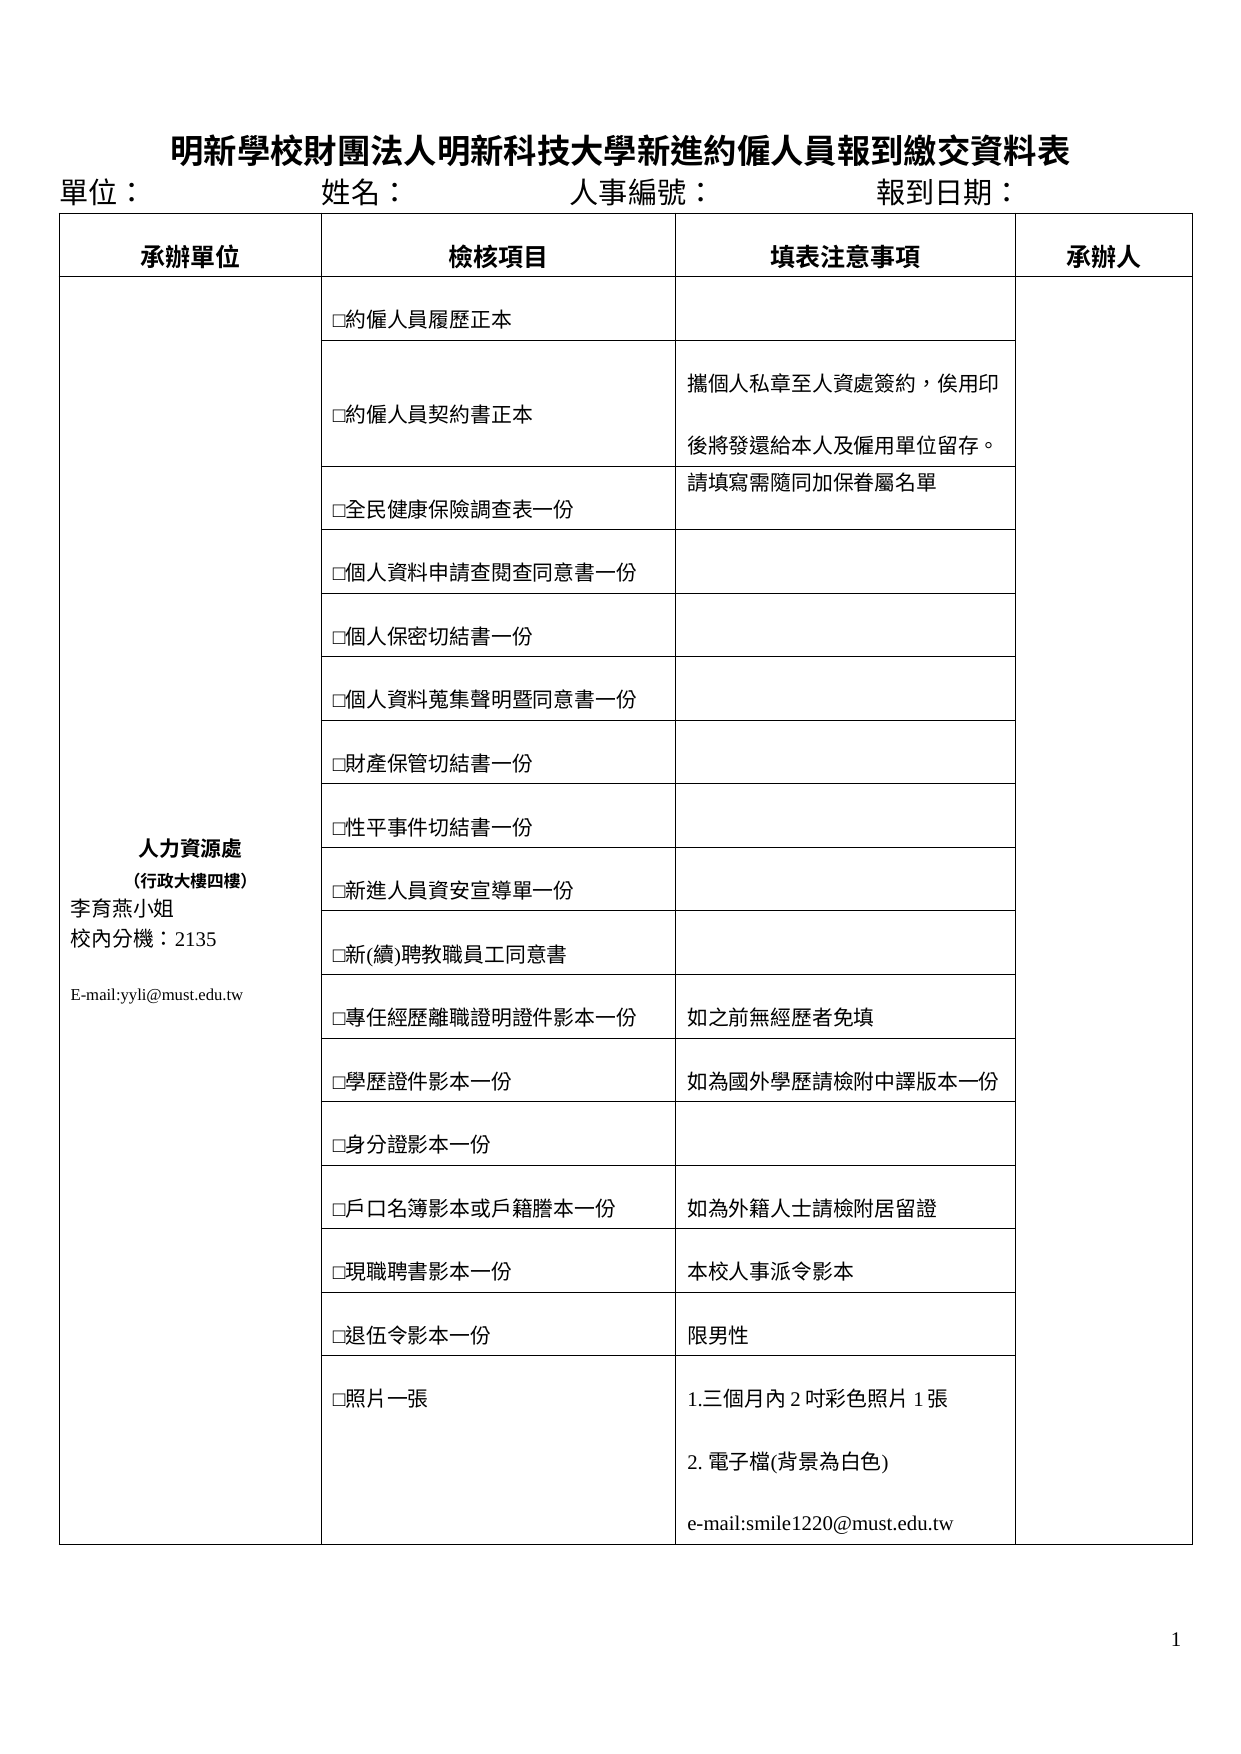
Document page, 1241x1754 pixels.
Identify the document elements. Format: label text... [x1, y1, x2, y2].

table_cell 如為國外學歷請檢附中譯版本一份 [676, 1039, 1015, 1101]
table_cell 如之前無經歷者免填 [676, 975, 1015, 1037]
table_cell [676, 848, 1015, 910]
table_cell [676, 530, 1015, 593]
table_cell □個人資料蒐集聲明暨同意書一份 [322, 657, 675, 720]
text 明新學校財團法人明新科技大學新進約僱人員報到繳交資料表 [59, 108, 1181, 170]
table_cell □戶口名簿影本或戶籍謄本一份 [322, 1166, 675, 1228]
table_cell □照片一張 [322, 1356, 675, 1544]
table_cell [676, 277, 1015, 339]
table_header 承辦單位 [60, 214, 321, 276]
table_cell 請填寫需隨同加保眷屬名單 [676, 467, 1015, 529]
table_cell □新(續)聘教職員工同意書 [322, 911, 675, 974]
table_cell □性平事件切結書一份 [322, 784, 675, 847]
table_cell □個人保密切結書一份 [322, 594, 675, 656]
table_cell [1016, 277, 1192, 1544]
table_cell □約僱人員履歷正本 [322, 277, 675, 339]
table_cell [676, 911, 1015, 974]
table_cell □現職聘書影本一份 [322, 1229, 675, 1292]
table_cell □學歷證件影本一份 [322, 1039, 675, 1101]
table_header 承辦人 [1016, 214, 1192, 276]
table_cell 本校人事派令影本 [676, 1229, 1015, 1292]
table_cell 1.三個月內2吋彩色照片1張 2. 電子檔(背景為白色) e-mail:smile1220@must.edu.tw [676, 1356, 1015, 1544]
table_header 填表注意事項 [676, 214, 1015, 276]
text 單位： 姓名： 人事編號： 報到日期： [59, 170, 1181, 212]
table_cell □新進人員資安宣導單一份 [322, 848, 675, 910]
table_cell 如為外籍人士請檢附居留證 [676, 1166, 1015, 1228]
table_cell [676, 594, 1015, 656]
table_cell □財產保管切結書一份 [322, 721, 675, 783]
table_cell □全民健康保險調查表一份 [322, 467, 675, 529]
table_cell [676, 784, 1015, 847]
table_cell □個人資料申請查閱查同意書一份 [322, 530, 675, 593]
table_cell □身分證影本一份 [322, 1102, 675, 1164]
table_cell 攜個人私章至人資處簽約，俟用印後將發還給本人及僱用單位留存。 [676, 341, 1015, 466]
table_header 檢核項目 [322, 214, 675, 276]
table_cell 人力資源處 （行政大樓四樓） 李育燕小姐 校內分機：2135 E-mail:yyli@must.edu.tw [60, 277, 321, 1544]
table_cell [676, 657, 1015, 720]
table_cell [676, 1102, 1015, 1164]
table_cell □退伍令影本一份 [322, 1293, 675, 1355]
table_cell [676, 721, 1015, 783]
table_cell 限男性 [676, 1293, 1015, 1355]
table_cell □約僱人員契約書正本 [322, 341, 675, 466]
table_cell □專任經歷離職證明證件影本一份 [322, 975, 675, 1037]
